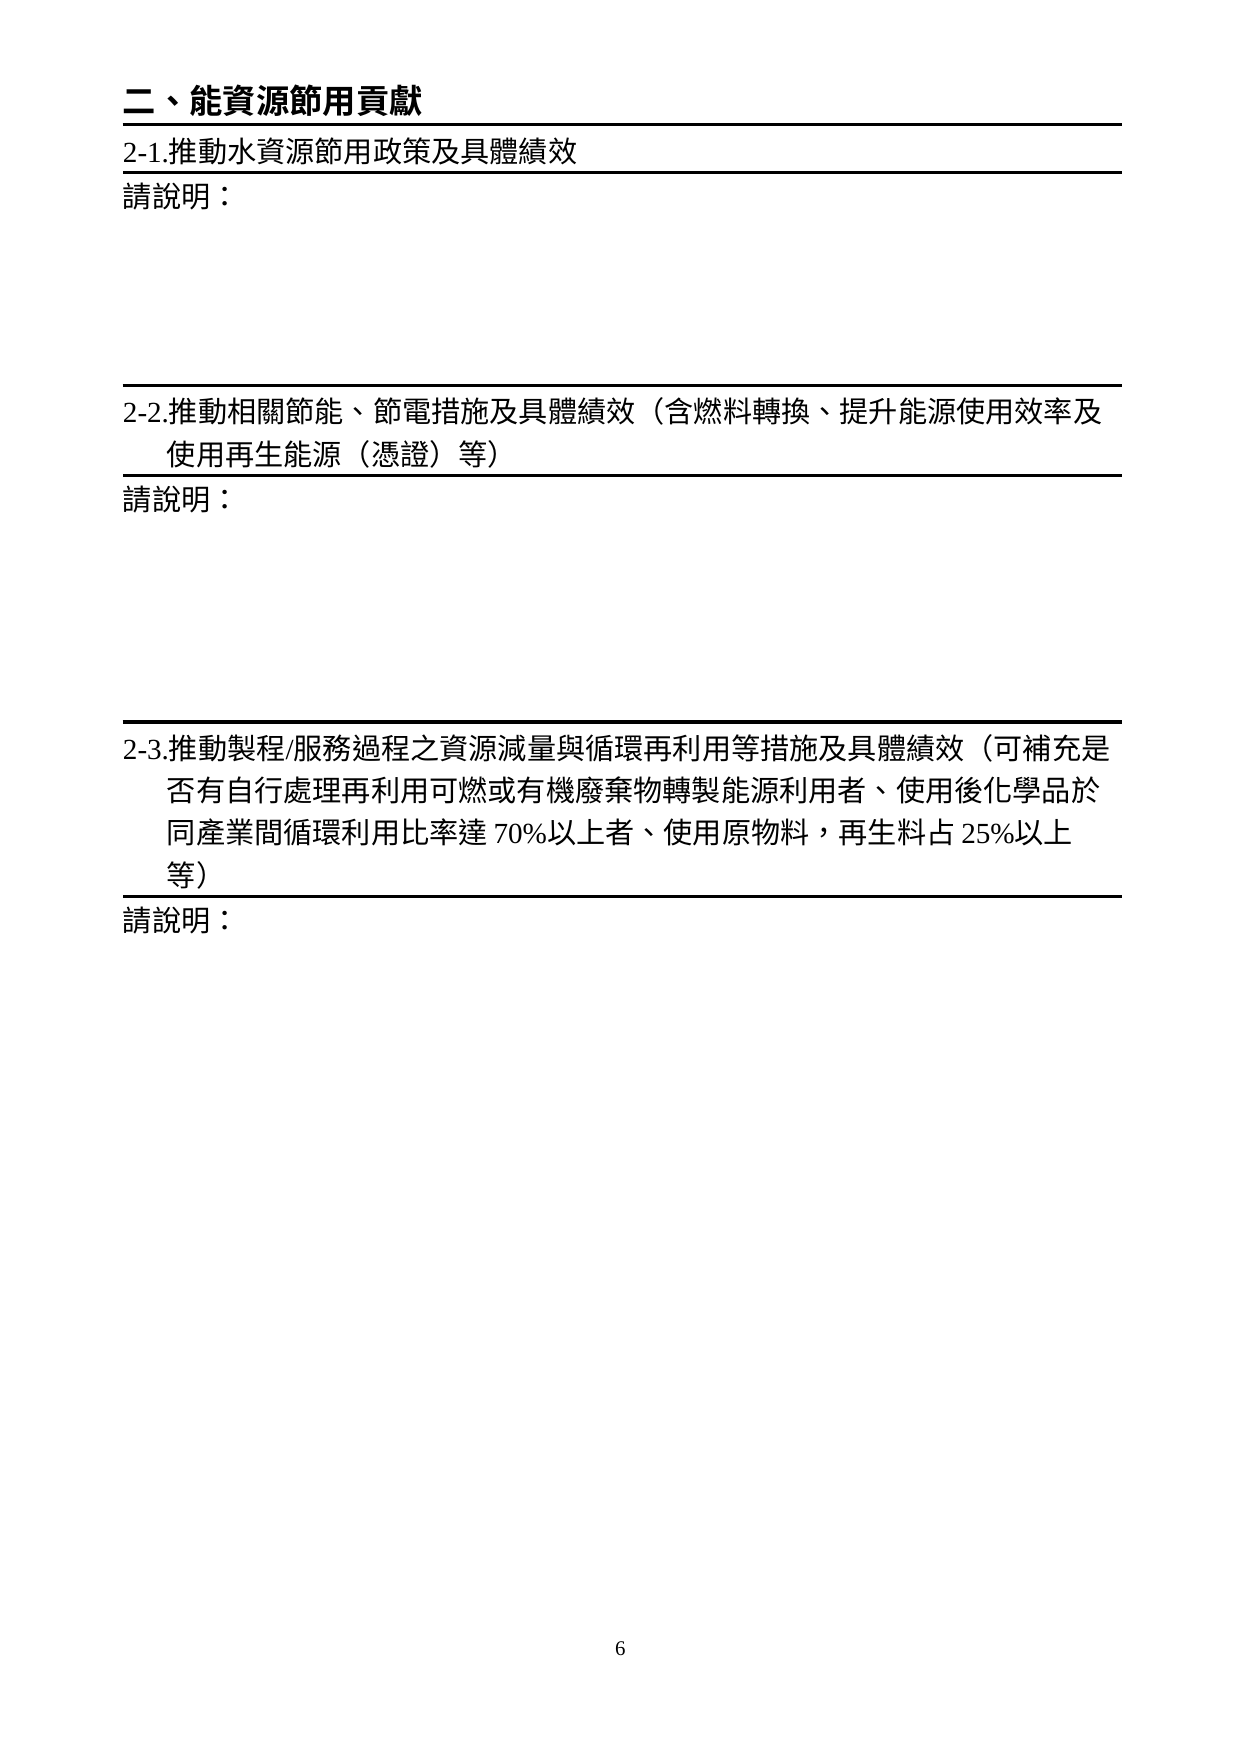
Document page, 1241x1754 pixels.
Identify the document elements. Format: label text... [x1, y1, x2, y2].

text 2-2.推動相關節能、節電措施及具體績效（含燃料轉換、提升能源使用效率及使用再生能源（憑證）等） [123, 387, 1122, 474]
text 二、能資源節用貢獻 [123, 75, 1122, 123]
text 2-1.推動水資源節用政策及具體績效 [123, 126, 1122, 171]
text 請說明： [123, 174, 1122, 216]
text 2-3.推動製程/服務過程之資源減量與循環再利用等措施及具體績效（可補充是否有自行處理再利用可燃或有機廢棄物轉製能源利用者、使用後化學品於同產業間循環利用比率達70%以上者、使用原物料，再生料占25%以上等） [123, 724, 1122, 895]
text 請說明： [123, 477, 1122, 519]
text 請說明： [123, 898, 1122, 940]
